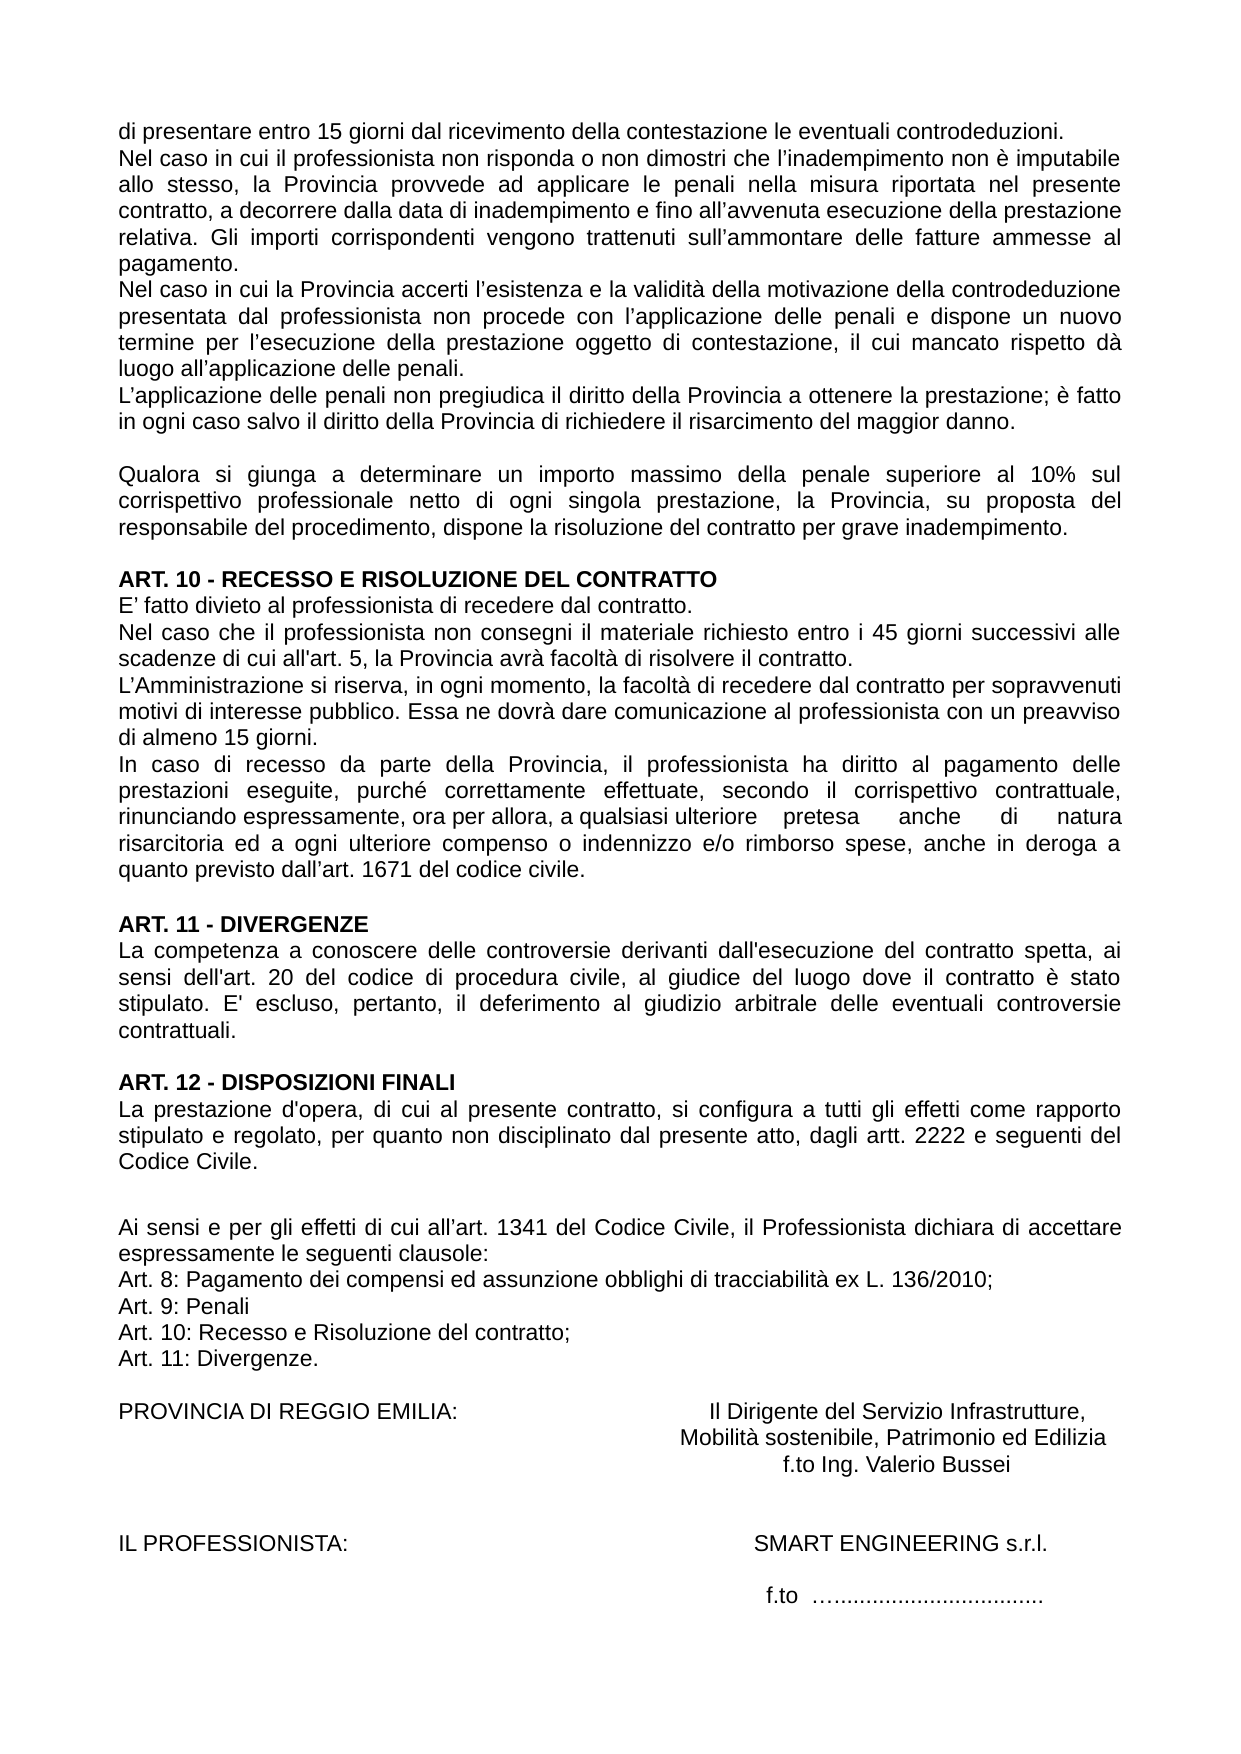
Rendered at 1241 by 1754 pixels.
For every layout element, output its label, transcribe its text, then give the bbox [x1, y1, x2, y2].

text di presentare entro 15 giorni dal ricevimento della contestazione le eventuali controdeduzioni. [118, 118, 1122, 144]
text Art. 9: Penali [118, 1293, 1172, 1319]
text E’ fatto divieto al professionista di recedere dal contratto. [118, 592, 1122, 619]
text f.to Ing. Valerio Bussei [118, 1451, 1122, 1477]
text Nel caso che il professionista non consegni il materiale richiesto entro i 45 giorni successivi alle scadenze di cui all'art. 5, la Provincia avrà facoltà di risolvere il contratto. [118, 619, 1122, 672]
text f.to …................................. [118, 1582, 1122, 1609]
text Art. 8: Pagamento dei compensi ed assunzione obblighi di tracciabilità ex L. 136/2010; [118, 1266, 1172, 1293]
text In caso di recesso da parte della Provincia, il professionista ha diritto al pagamento delle prestazioni eseguite, purché correttamente effettuate, secondo il corrispettivo contrattuale, rinunciando espressamente, ora per allora, a qualsiasi ulteriore pretesa anche di natura risarcitoria ed a ogni ulteriore compenso o indennizzo e/o rimborso spese, anche in deroga a quanto previsto dall’art. 1671 del codice civile. [118, 751, 1122, 882]
text La competenza a conoscere delle controversie derivanti dall'esecuzione del contratto spetta, ai sensi dell'art. 20 del codice di procedura civile, al giudice del luogo dove il contratto è stato stipulato. E' escluso, pertanto, il deferimento al giudizio arbitrale delle eventuali controversie contrattuali. [118, 937, 1122, 1043]
text Qualora si giunga a determinare un importo massimo della penale superiore al 10% sul corrispettivo professionale netto di ogni singola prestazione, la Provincia, su proposta del responsabile del procedimento, dispone la risoluzione del contratto per grave inadempimento. [118, 461, 1122, 540]
text Art. 10: Recesso e Risoluzione del contratto; [118, 1319, 1172, 1345]
text ART. 10 - RECESSO E RISOLUZIONE DEL CONTRATTO [118, 566, 1122, 592]
text ART. 11 - DIVERGENZE [118, 911, 1122, 937]
text Art. 11: Divergenze. [118, 1345, 1122, 1372]
text IL PROFESSIONISTA: SMART ENGINEERING s.r.l. [118, 1530, 1122, 1556]
text Nel caso in cui il professionista non risponda o non dimostri che l’inadempimento non è imputabile allo stesso, la Provincia provvede ad applicare le penali nella misura riportata nel presente contratto, a decorrere dalla data di inadempimento e fino all’avvenuta esecuzione della prestazione relativa. Gli importi corrispondenti vengono trattenuti sull’ammontare delle fatture ammesse al pagamento. [118, 144, 1122, 276]
text Mobilità sostenibile, Patrimonio ed Edilizia [118, 1424, 1122, 1451]
text ART. 12 - DISPOSIZIONI FINALI [118, 1069, 1122, 1096]
text L’applicazione delle penali non pregiudica il diritto della Provincia a ottenere la prestazione; è fatto in ogni caso salvo il diritto della Provincia di richiedere il risarcimento del maggior danno. [118, 382, 1122, 434]
text La prestazione d'opera, di cui al presente contratto, si configura a tutti gli effetti come rapporto stipulato e regolato, per quanto non disciplinato dal presente atto, dagli artt. 2222 e seguenti del Codice Civile. [118, 1096, 1122, 1175]
text Nel caso in cui la Provincia accerti l’esistenza e la validità della motivazione della controdeduzione presentata dal professionista non procede con l’applicazione delle penali e dispone un nuovo termine per l’esecuzione della prestazione oggetto di contestazione, il cui mancato rispetto dà luogo all’applicazione delle penali. [118, 276, 1122, 382]
text PROVINCIA DI REGGIO EMILIA: Il Dirigente del Servizio Infrastrutture, [118, 1398, 1122, 1424]
text Ai sensi e per gli effetti di cui all’art. 1341 del Codice Civile, il Professionista dichiara di accettare espressamente le seguenti clausole: [118, 1213, 1124, 1266]
text L’Amministrazione si riserva, in ogni momento, la facoltà di recedere dal contratto per sopravvenuti motivi di interesse pubblico. Essa ne dovrà dare comunicazione al professionista con un preavviso di almeno 15 giorni. [118, 672, 1122, 751]
